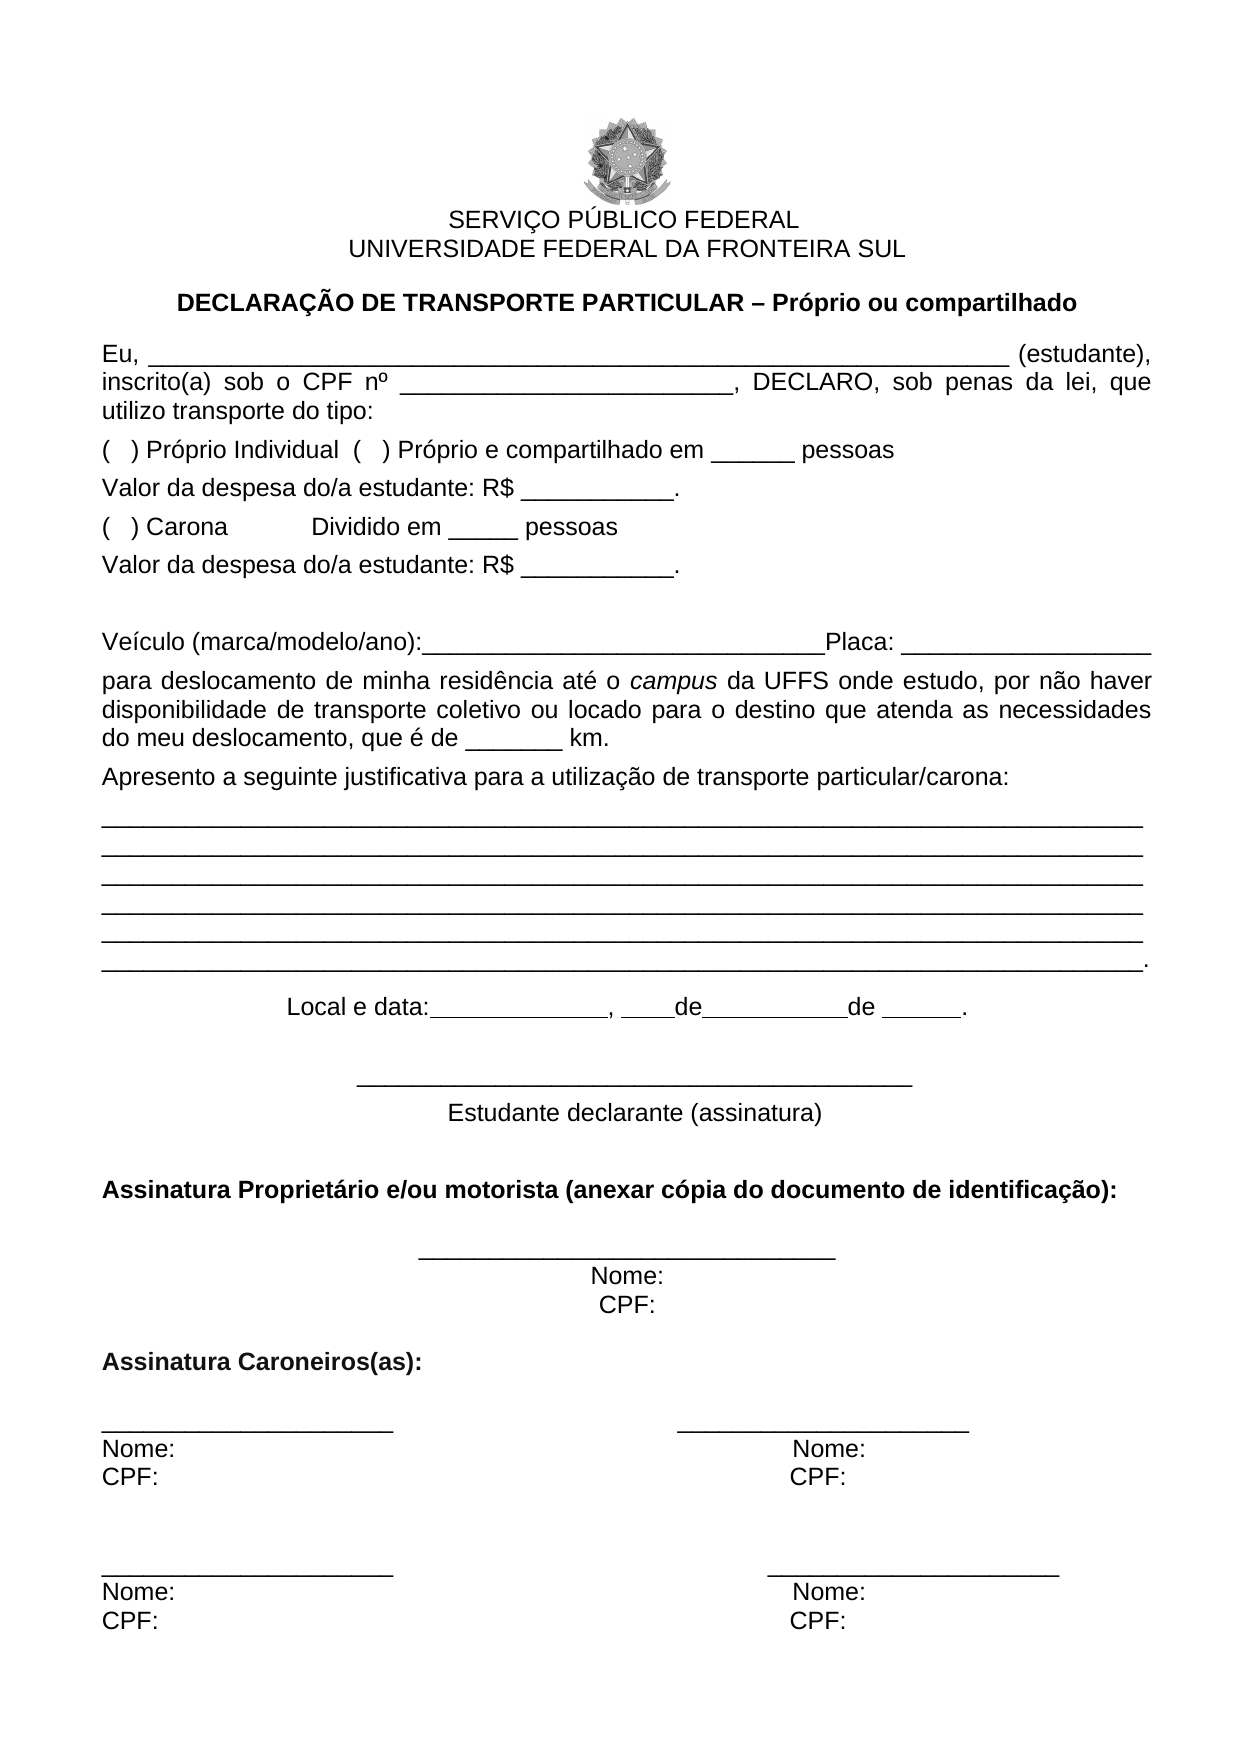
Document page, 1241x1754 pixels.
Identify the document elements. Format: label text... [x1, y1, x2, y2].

text Assinatura Proprietário e/ou motorista (anexar cópia do documento de identificação): [102, 1175, 1153, 1204]
text ( ) Carona Dividido em _____ pessoas [102, 512, 1153, 540]
text Eu, ______________________________________________________________ (estudante), inscrito(a) sob o CPF nº ________________________, DECLARO, sob penas da lei, que utilizo transporte do tipo: [102, 338, 1153, 425]
text Nome: [102, 1261, 1153, 1290]
text Estudante declarante (assinatura) [117, 1098, 1153, 1127]
text ( ) Próprio Individual ( ) Próprio e compartilhado em ______ pessoas [102, 434, 1153, 463]
text SERVIÇO PÚBLICO FEDERAL [102, 205, 1153, 234]
text Assinatura Caroneiros(as): [102, 1347, 1153, 1376]
text para deslocamento de minha residência até o campus da UFFS onde estudo, por não haver disponibilidade de transporte coletivo ou locado para o destino que atenda as necessidades do meu deslocamento, que é de _______ km. [102, 666, 1153, 752]
text _____________________ _____________________ Nome: Nome: [102, 1405, 1153, 1462]
text __________________________________________________________________________________________________________________________________________________________________________________________________________________________________________________________________________________________________________________________________________________________________________________________________________________________________________________________________. [102, 800, 1153, 973]
title DECLARAÇÃO DE TRANSPORTE PARTICULAR – Próprio ou compartilhado [102, 287, 1153, 316]
text UNIVERSIDADE FEDERAL DA FRONTEIRA SUL [102, 234, 1153, 262]
text Valor da despesa do/a estudante: R$ ___________. [102, 473, 1153, 502]
text Apresento a seguinte justificativa para a utilização de transporte particular/carona: [102, 762, 1153, 791]
text ______________________________ [102, 1232, 1153, 1261]
text _____________________ _____________________ Nome: Nome: [102, 1549, 1153, 1606]
text Local e data: , de de . [102, 992, 1153, 1021]
text ________________________________________ [117, 1059, 1153, 1088]
text CPF: CPF: [102, 1462, 1153, 1491]
text Valor da despesa do/a estudante: R$ ___________. [102, 550, 1153, 579]
text CPF: [102, 1290, 1153, 1319]
text Veículo (marca/modelo/ano):_____________________________Placa: __________________ [102, 627, 1153, 656]
text CPF: CPF: [102, 1606, 1153, 1635]
